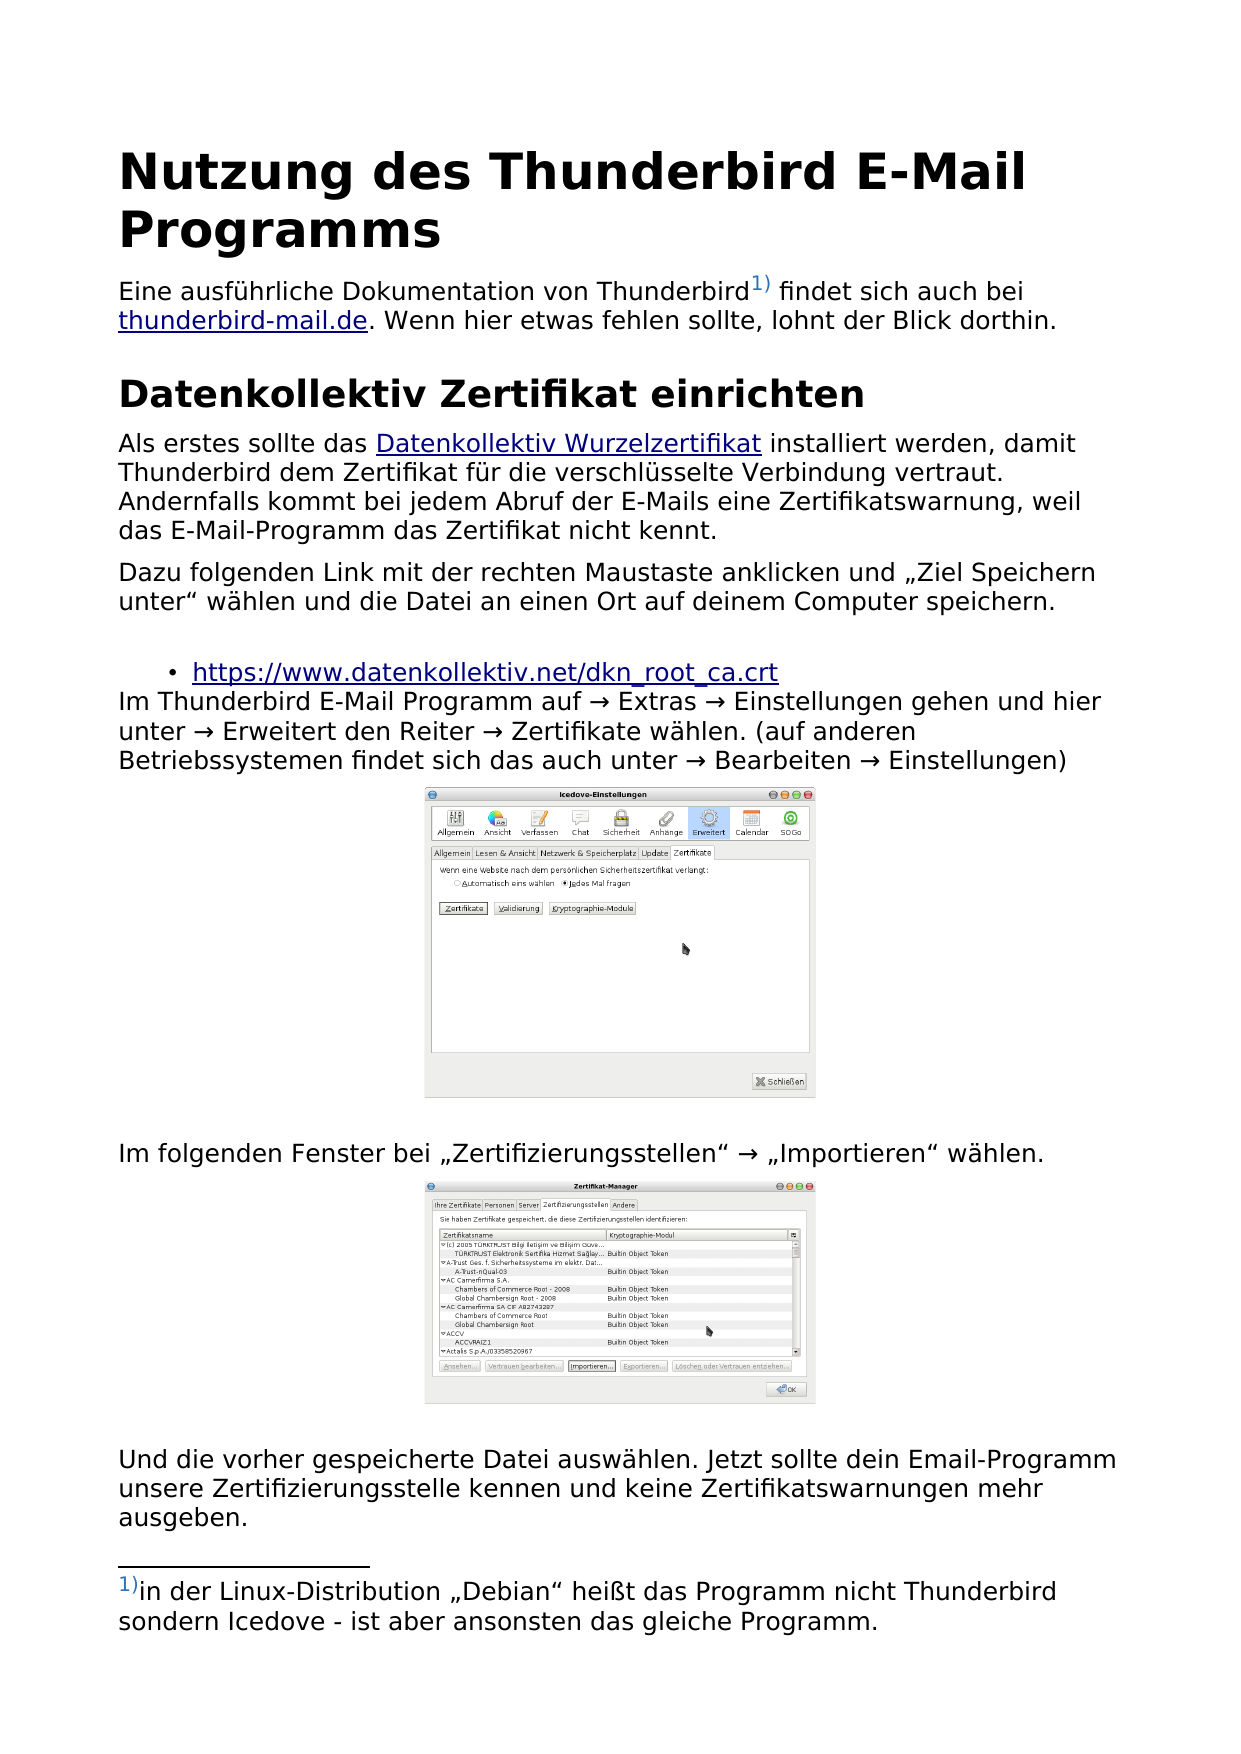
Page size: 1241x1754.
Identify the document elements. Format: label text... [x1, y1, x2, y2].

list https://www.datenkollektiv.net/dkn_root_ca.crt [177, 658, 1122, 688]
text Eine ausführliche Dokumentation von Thunderbird findet sich auch bei thunderbird-mail.de. Wenn hier etwas fehlen sollte, lohnt der Blick dorthin. [118, 272, 1122, 335]
text Dazu folgenden Link mit der rechten Maustaste anklicken und „Ziel Speichern unter“ wählen und die Datei an einen Ort auf deinem Computer speichern. [118, 558, 1122, 616]
picture [424, 1181, 816, 1404]
text Im folgenden Fenster bei „Zertifizierungsstellen“ → „Importieren“ wählen. [118, 1139, 1122, 1168]
subtitle Datenkollektiv Zertifikat einrichten [118, 373, 1122, 416]
text Und die vorher gespeicherte Datei auswählen. Jetzt sollte dein Email-Programm unsere Zertifizierungsstelle kennen und keine Zertifikatswarnungen mehr ausgeben. [118, 1445, 1122, 1532]
text Im Thunderbird E-Mail Programm auf → Extras → Einstellungen gehen und hier unter → Erweitert den Reiter → Zertifikate wählen. (auf anderen Betriebssystemen findet sich das auch unter → Bearbeiten → Einstellungen) [118, 688, 1122, 775]
text in der Linux-Distribution „Debian“ heißt das Programm nicht Thunderbird sondern Icedove - ist aber ansonsten das gleiche Programm. [118, 1573, 1122, 1636]
subtitle Nutzung des Thunderbird E-Mail Programms [118, 143, 1122, 259]
text Als erstes sollte das Datenkollektiv Wurzelzertifikat installiert werden, damit Thunderbird dem Zertifikat für die verschlüsselte Verbindung vertraut. Andernfalls kommt bei jedem Abruf der E-Mails eine Zertifikatswarnung, weil das E-Mail-Programm das Zertifikat nicht kennt. [118, 429, 1122, 546]
picture [424, 787, 816, 1098]
